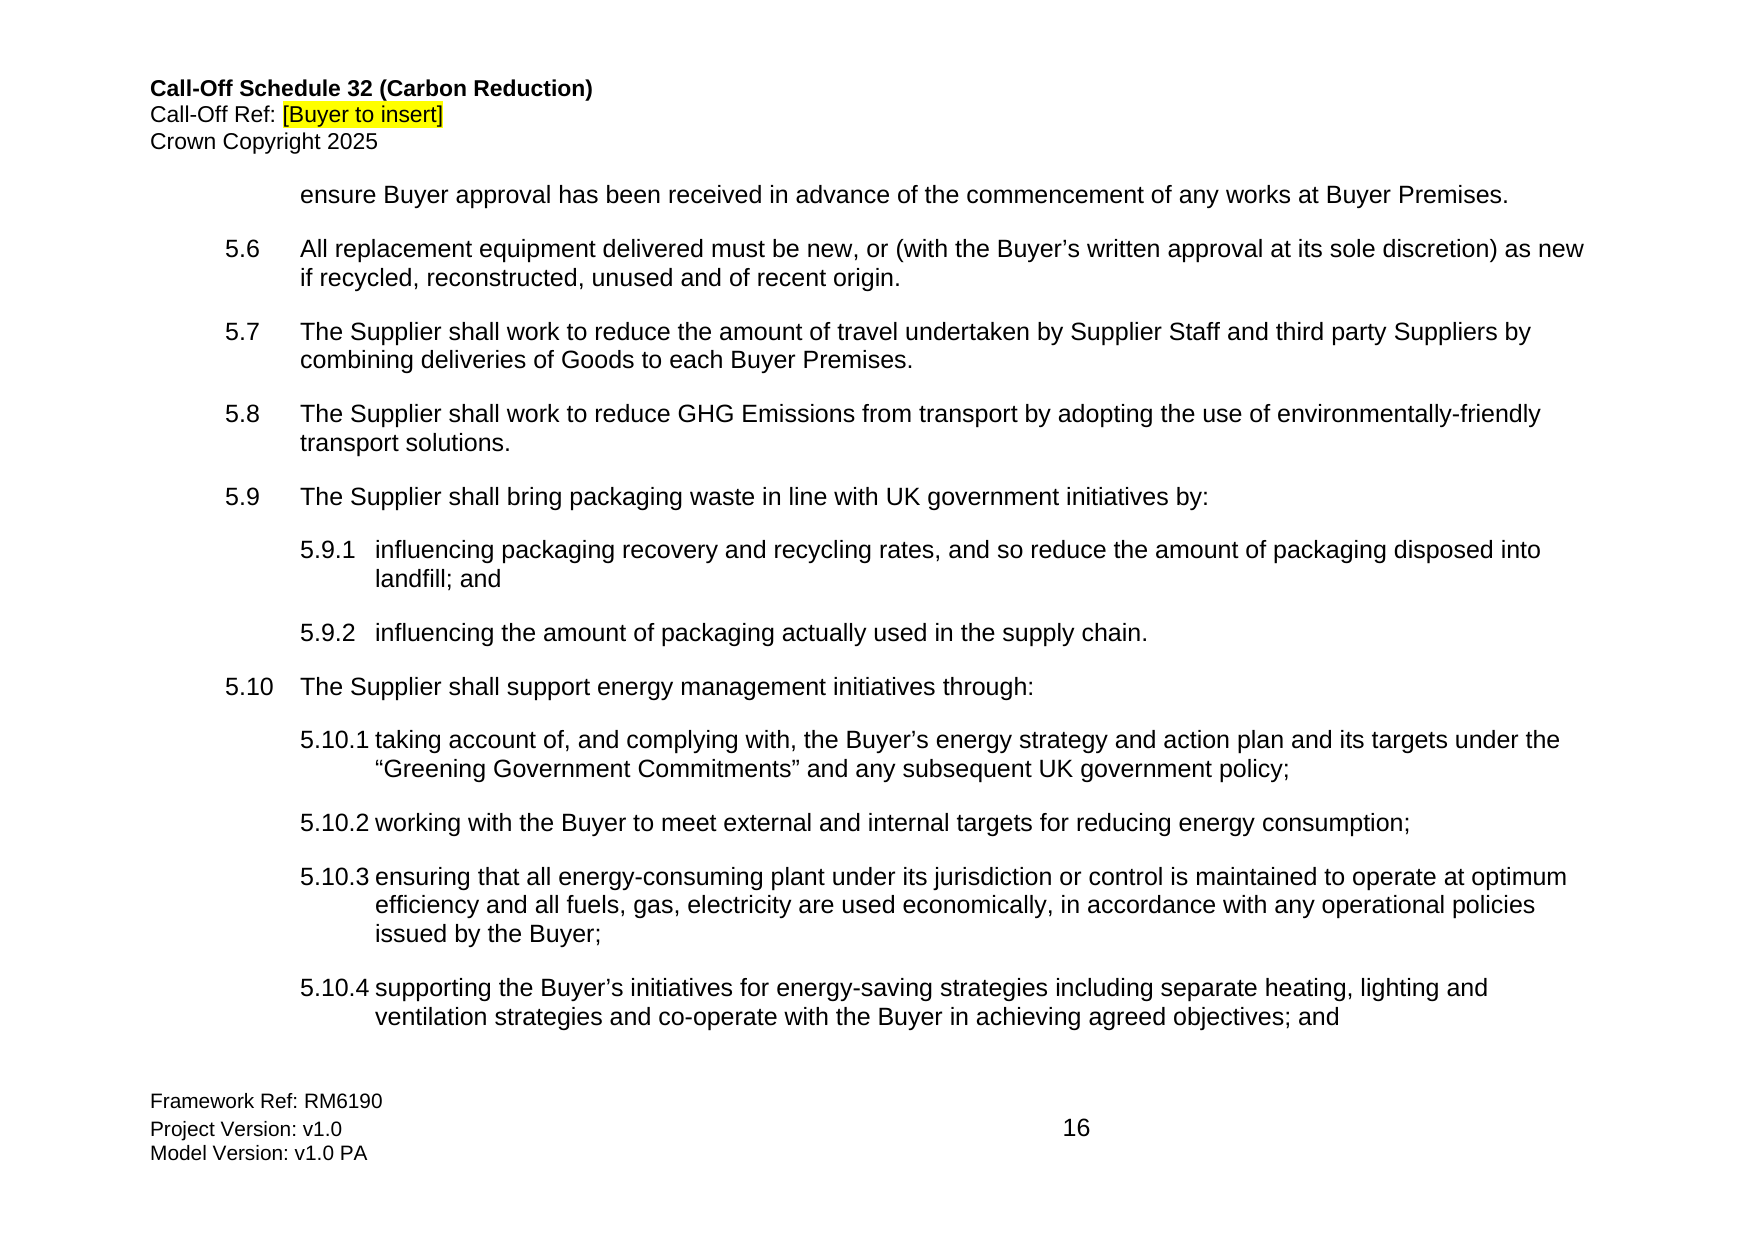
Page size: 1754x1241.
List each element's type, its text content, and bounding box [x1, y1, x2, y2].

list The Supplier shall work to reduce GHG Emissions from transport by adopting the use of environmentally-friendly transport solutions. [225, 399, 1604, 457]
list influencing the amount of packaging actually used in the supply chain. [300, 618, 1604, 647]
list ensuring that all energy-consuming plant under its jurisdiction or control is maintained to operate at optimum efficiency and all fuels, gas, electricity are used economically, in accordance with any operational policies issued by the Buyer; [300, 862, 1604, 948]
list working with the Buyer to meet external and internal targets for reducing energy consumption; [300, 808, 1604, 837]
list The Supplier shall work to reduce the amount of travel undertaken by Supplier Staff and third party Suppliers by combining deliveries of Goods to each Buyer Premises. [225, 317, 1604, 374]
list All replacement equipment delivered must be new, or (with the Buyer’s written approval at its sole discretion) as new if recycled, reconstructed, unused and of recent origin. [225, 234, 1604, 292]
list The Supplier shall support energy management initiatives through: [225, 672, 1604, 700]
list ensure Buyer approval has been received in advance of the commencement of any works at Buyer Premises. [225, 180, 1604, 209]
list The Supplier shall bring packaging waste in line with UK government initiatives by: [225, 482, 1604, 510]
list supporting the Buyer’s initiatives for energy-saving strategies including separate heating, lighting and ventilation strategies and co-operate with the Buyer in achieving agreed objectives; and [300, 973, 1604, 1030]
list taking account of, and complying with, the Buyer’s energy strategy and action plan and its targets under the “Greening Government Commitments” and any subsequent UK government policy; [300, 725, 1604, 783]
list influencing packaging recovery and recycling rates, and so reduce the amount of packaging disposed into landfill; and [300, 535, 1604, 593]
